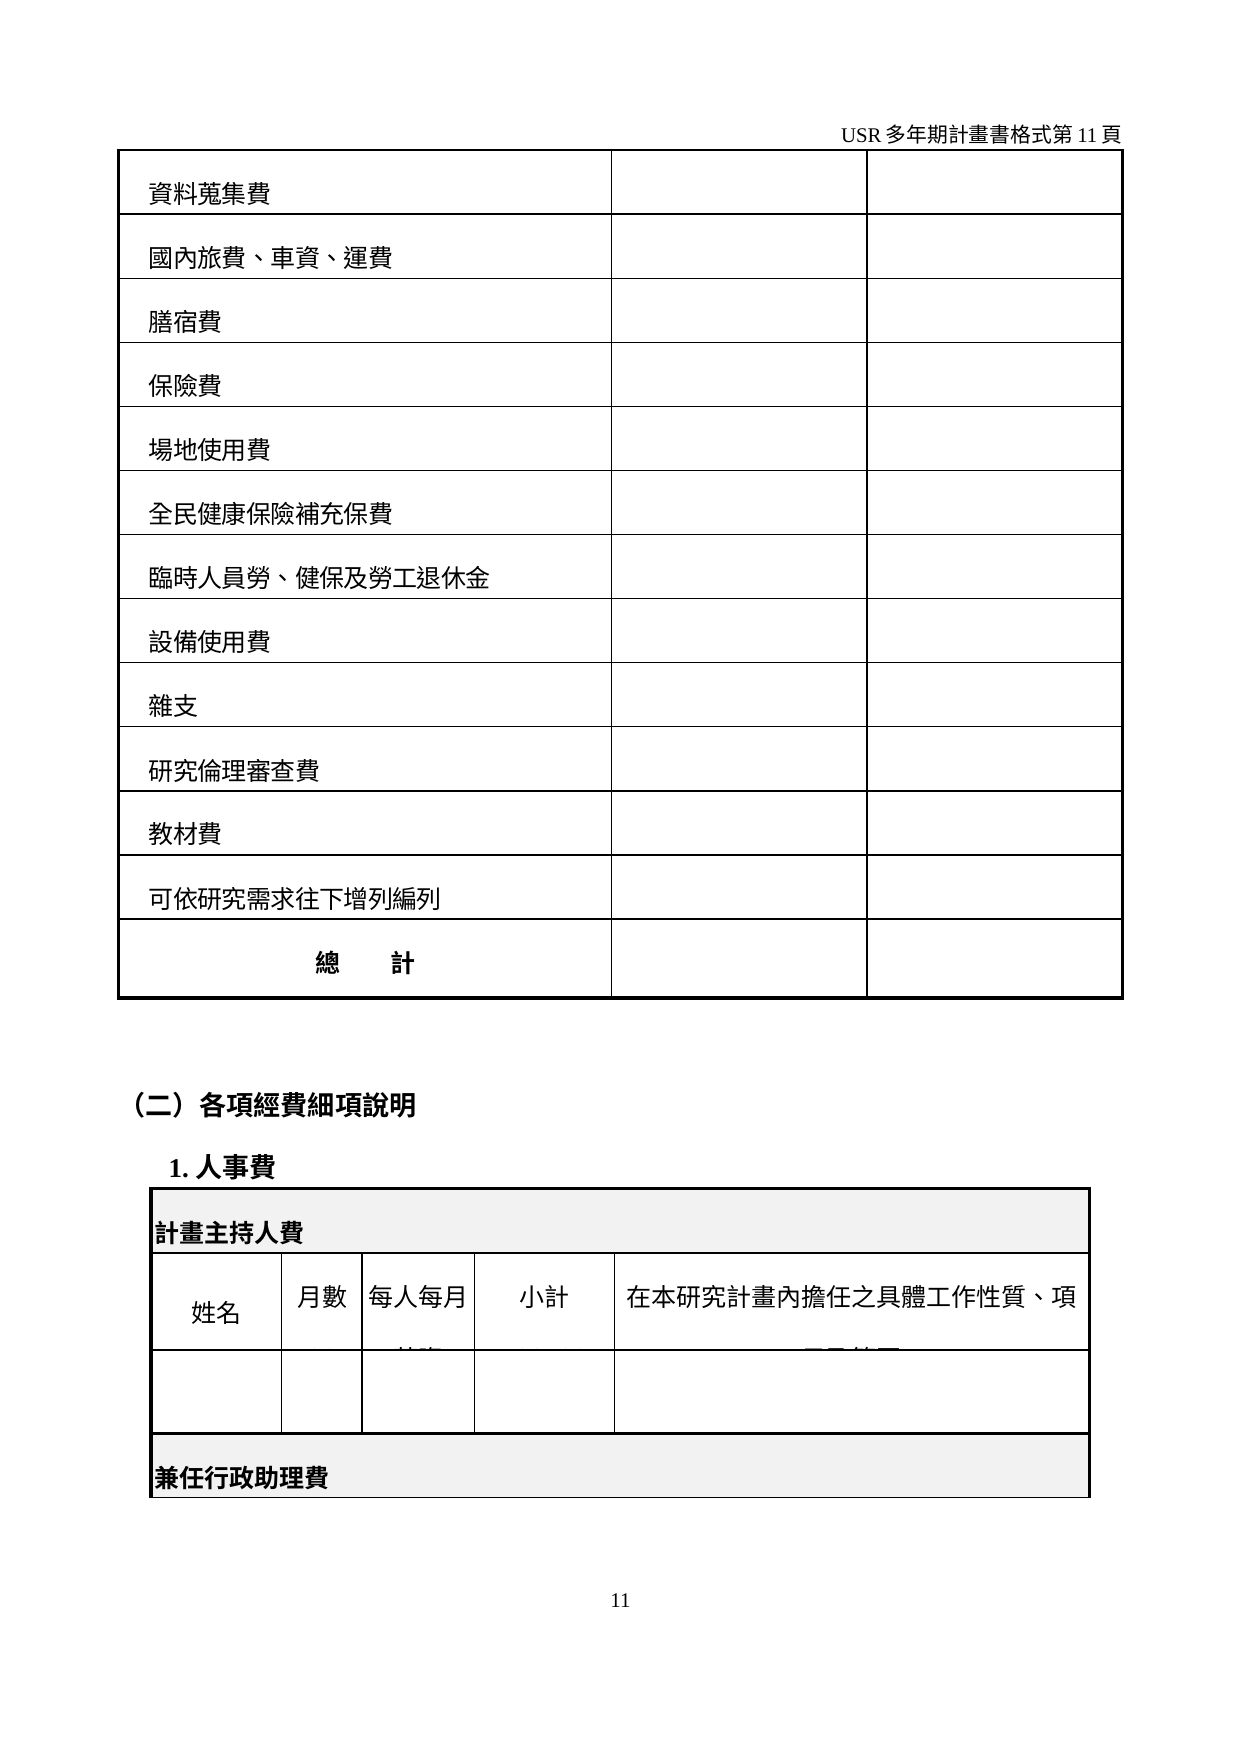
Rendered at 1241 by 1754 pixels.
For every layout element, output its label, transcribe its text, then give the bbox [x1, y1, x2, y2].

table_cell [153, 1351, 281, 1432]
table_cell 姓名 [153, 1254, 281, 1349]
table_cell 小計 =(1)×(2) [475, 1254, 614, 1349]
table_cell [612, 792, 866, 854]
table_cell [612, 279, 866, 341]
table_cell 場地使用費 [120, 407, 611, 469]
table_cell 可依研究需求往下增列編列 [120, 856, 611, 918]
table_cell [868, 471, 1121, 534]
table_cell [612, 599, 866, 662]
table_cell 保險費 [120, 343, 611, 406]
table_cell 研究倫理審查費 [120, 727, 611, 790]
table_cell [475, 1351, 614, 1432]
table_cell 膳宿費 [120, 279, 611, 341]
table_cell 雜支 [120, 663, 611, 726]
table_cell 在本研究計畫內擔任之具體工作性質、項目及範圍 [615, 1254, 1088, 1349]
table_cell [868, 727, 1121, 790]
table_cell [868, 792, 1121, 854]
table_cell [612, 407, 866, 469]
table_cell [868, 215, 1121, 277]
table_cell [363, 1351, 474, 1432]
table_cell [615, 1351, 1088, 1432]
table_cell 臨時人員勞、健保及勞工退休金 [120, 535, 611, 598]
table_cell [612, 471, 866, 534]
table_cell [868, 343, 1121, 406]
text 1. 人事費 [168, 1124, 1122, 1187]
table_cell [612, 727, 866, 790]
table_cell 設備使用費 [120, 599, 611, 662]
table_cell 資料蒐集費 [120, 151, 611, 213]
table_cell 國內旅費、車資、運費 [120, 215, 611, 277]
table_cell [868, 151, 1121, 213]
table_cell [612, 151, 866, 213]
table_cell [612, 663, 866, 726]
table_cell 教材費 [120, 792, 611, 854]
table_cell [868, 279, 1121, 341]
table_cell [612, 856, 866, 918]
table_cell [868, 407, 1121, 469]
table_cell [612, 215, 866, 277]
table_cell [612, 535, 866, 598]
table_header 計畫主持人費 [153, 1190, 1088, 1252]
table_cell [612, 920, 866, 996]
table_cell [868, 535, 1121, 598]
text （二）各項經費細項說明 [118, 1062, 1122, 1124]
table_cell [282, 1351, 361, 1432]
table_cell 總 計 [120, 920, 611, 996]
table_cell [612, 343, 866, 406]
table_cell 兼任行政助理費 [153, 1435, 1088, 1497]
table_cell [868, 920, 1121, 996]
table_cell [868, 663, 1121, 726]
table_cell [868, 599, 1121, 662]
table_cell [868, 856, 1121, 918]
table_cell 全民健康保險補充保費 [120, 471, 611, 534]
table_cell 月數 (1) [282, 1254, 361, 1349]
table_cell 每人每月薪資 (2) [363, 1254, 474, 1349]
